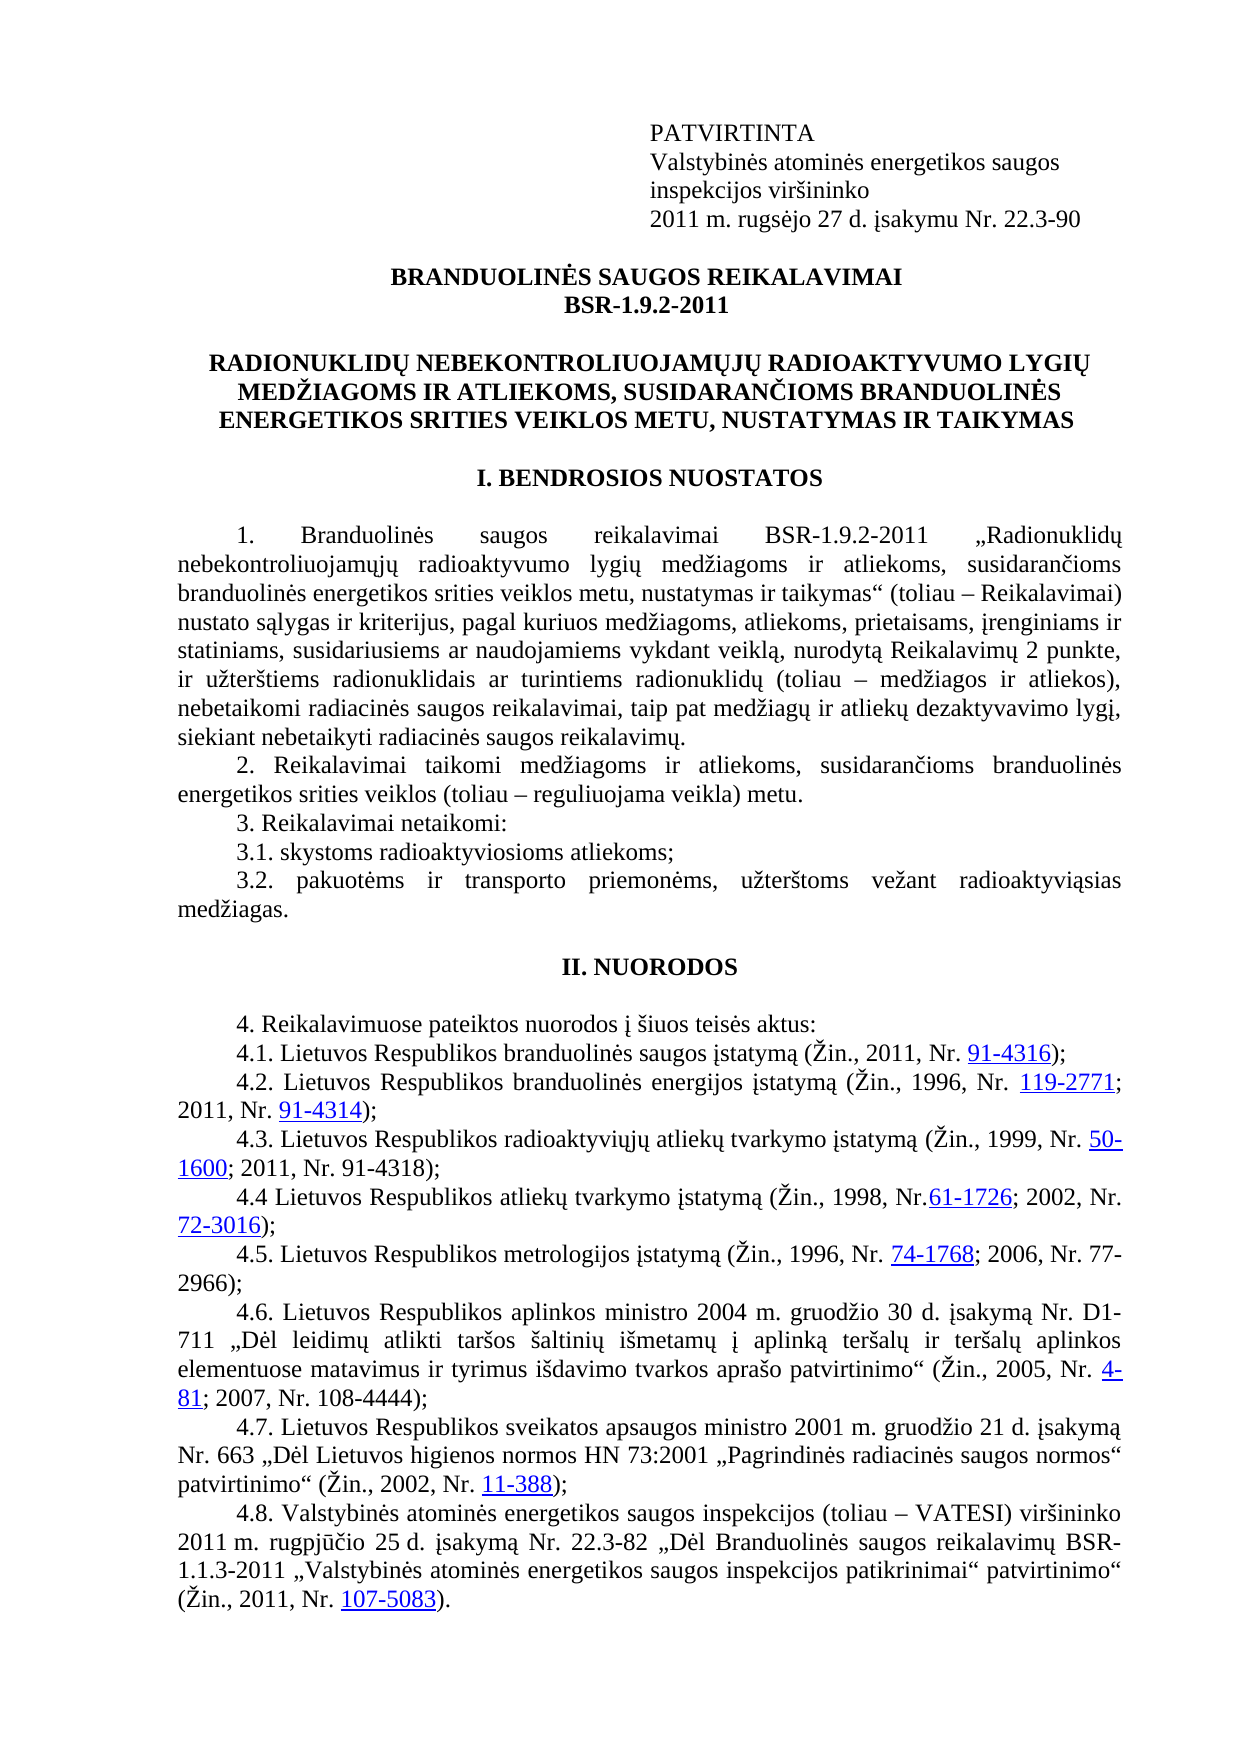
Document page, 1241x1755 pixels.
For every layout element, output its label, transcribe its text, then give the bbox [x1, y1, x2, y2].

text 4.1. Lietuvos Respublikos branduolinės saugos įstatymą (Žin., 2011, Nr. 91-4316); [177, 1038, 1122, 1067]
text 4.6. Lietuvos Respublikos aplinkos ministro 2004 m. gruodžio 30 d. įsakymą Nr. D1-711 „Dėl leidimų atlikti taršos šaltinių išmetamų į aplinką teršalų ir teršalų aplinkos elementuose matavimus ir tyrimus išdavimo tvarkos aprašo patvirtinimo“ (Žin., 2005, Nr. 4-81; 2007, Nr. 108-4444); [177, 1297, 1122, 1412]
text 4.5. Lietuvos Respublikos metrologijos įstatymą (Žin., 1996, Nr. 74-1768; 2006, Nr. 77-2966); [177, 1239, 1122, 1297]
text inspekcijos viršininko [649, 176, 1122, 204]
text 2. Reikalavimai taikomi medžiagoms ir atliekoms, susidarančioms branduolinės energetikos srities veiklos (toliau – reguliuojama veikla) metu. [177, 751, 1122, 808]
text Valstybinės atominės energetikos saugos [649, 147, 1122, 176]
text 3.2. pakuotėms ir transporto priemonėms, užterštoms vežant radioaktyviąsias medžiagas. [177, 866, 1122, 923]
text 3.1. skystoms radioaktyviosioms atliekoms; [177, 837, 1122, 866]
text 2011 m. rugsėjo 27 d. įsakymu Nr. 22.3-90 [649, 204, 1122, 233]
text 3. Reikalavimai netaikomi: [177, 808, 1122, 837]
text PATVIRTINTA [649, 118, 1122, 147]
text 1. Branduolinės saugos reikalavimai BSR-1.9.2-2011 „Radionuklidų nebekontroliuojamųjų radioaktyvumo lygių medžiagoms ir atliekoms, susidarančioms branduolinės energetikos srities veiklos metu, nustatymas ir taikymas“ (toliau – Reikalavimai) nustato sąlygas ir kriterijus, pagal kuriuos medžiagoms, atliekoms, prietaisams, įrenginiams ir statiniams, susidariusiems ar naudojamiems vykdant veiklą, nurodytą Reikalavimų 2 punkte, ir užterštiems radionuklidais ar turintiems radionuklidų (toliau – medžiagos ir atliekos), nebetaikomi radiacinės saugos reikalavimai, taip pat medžiagų ir atliekų dezaktyvavimo lygį, siekiant nebetaikyti radiacinės saugos reikalavimų. [177, 521, 1122, 751]
text I. BENDROSIOS NUOSTATOS [177, 463, 1122, 492]
text 4. Reikalavimuose pateiktos nuorodos į šiuos teisės aktus: [177, 1009, 1122, 1038]
text II. NUORODOS [177, 952, 1122, 981]
text 4.8. Valstybinės atominės energetikos saugos inspekcijos (toliau – VATESI) viršininko 2011 m. rugpjūčio 25 d. įsakymą Nr. 22.3-82 „Dėl Branduolinės saugos reikalavimų BSR-1.1.3-2011 „Valstybinės atominės energetikos saugos inspekcijos patikrinimai“ patvirtinimo“ (Žin., 2011, Nr. 107-5083). [177, 1498, 1122, 1613]
text 4.3. Lietuvos Respublikos radioaktyviųjų atliekų tvarkymo įstatymą (Žin., 1999, Nr. 50-1600; 2011, Nr. 91-4318); [177, 1124, 1122, 1182]
text BRANDUOLINĖS SAUGOS REIKALAVIMAI bsr-1.9.2-2011 RADIONUKLIDŲ NEBEKONTROLIUOJAMŲJŲ RADIOAKTYVUMO LYGIŲ MEDŽIAGOMS IR ATLIEKOMS, SUSIDARANČIOMS BRANDUOLINĖS ENERGETIKOS SRITIES VEIKLOS METU, NUSTATYMAS IR TAIKYMAS [177, 262, 1122, 434]
text 4.2. Lietuvos Respublikos branduolinės energijos įstatymą (Žin., 1996, Nr. 119-2771; 2011, Nr. 91-4314); [177, 1067, 1122, 1124]
text 4.4 Lietuvos Respublikos atliekų tvarkymo įstatymą (Žin., 1998, Nr.61-1726; 2002, Nr. 72-3016); [177, 1182, 1122, 1239]
text 4.7. Lietuvos Respublikos sveikatos apsaugos ministro 2001 m. gruodžio 21 d. įsakymą Nr. 663 „Dėl Lietuvos higienos normos HN 73:2001 „Pagrindinės radiacinės saugos normos“ patvirtinimo“ (Žin., 2002, Nr. 11-388); [177, 1412, 1122, 1498]
